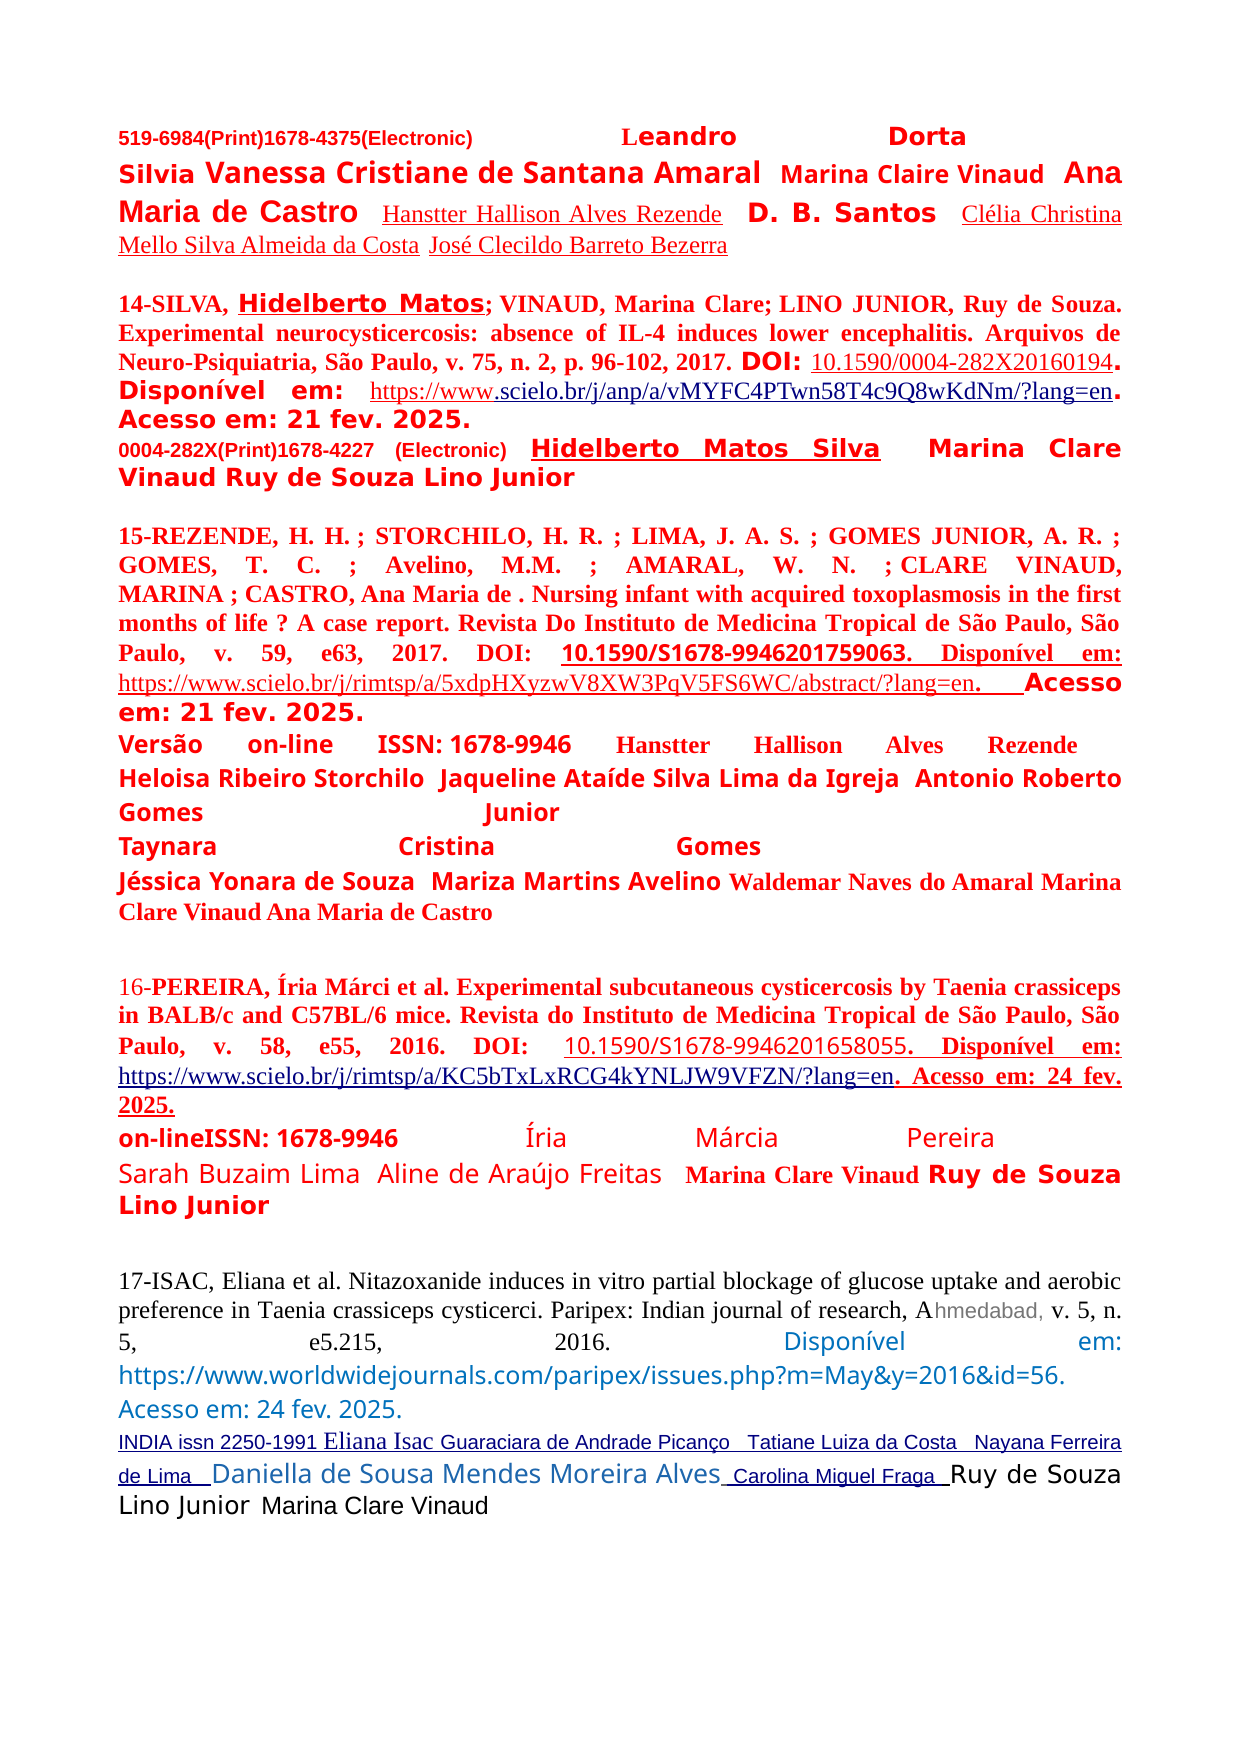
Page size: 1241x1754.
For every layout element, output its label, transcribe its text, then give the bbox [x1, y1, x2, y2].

text on-lineISSN: 1678-9946 Íria Márcia Pereira Sarah Buzaim Lima Aline de Araújo Freitas Marina Clare Vinaud Ruy de Souza Lino Junior [118, 1119, 1122, 1220]
text INDIA issn 2250-1991 Eliana Isac Guaraciara de Andrade Picanço Tatiane Luiza da Costa Nayana Ferreira [118, 1426, 1122, 1451]
text Versão on-line ISSN: 1678-9946 Hanstter Hallison Alves Rezende Heloisa Ribeiro Storchilo Jaqueline Ataíde Silva Lima da Igreja Antonio Roberto Gomes Junior Taynara Cristina Gomes Jéssica Yonara de Souza Mariza Martins Avelino Waldemar Naves do Amaral Marina Clare Vinaud Ana Maria de Castro [118, 727, 1122, 926]
text de Lima Daniella de Sousa Mendes Moreira Alves Carolina Miguel Fraga Ruy de Souza Lino Junior Marina Clare Vinaud [118, 1452, 1122, 1520]
text 519-6984(Print)1678-4375(Electronic) Leandro Dorta Silvia Vanessa Cristiane de Santana Amaral Marina Claire Vinaud Ana Maria de Castro Hanstter Hallison Alves Rezende D. B. Santos Clélia Christina Mello Silva Almeida da Costa José Clecildo Barreto Bezerra [118, 118, 1122, 259]
text 15-REZENDE, H. H. ; STORCHILO, H. R. ; LIMA, J. A. S. ; GOMES JUNIOR, A. R. ; GOMES, T. C. ; Avelino, M.M. ; AMARAL, W. N. ; CLARE VINAUD, MARINA ; CASTRO, Ana Maria de . Nursing infant with acquired toxoplasmosis in the first months of life ? A case report. Revista Do Instituto de Medicina Tropical de São Paulo, São Paulo, v. 59, e63, 2017. DOI: 10.1590/S1678-9946201759063. Disponível em: https://www.scielo.br/j/rimtsp/a/5xdpHXyzwV8XW3PqV5FS6WC/abstract/?lang=en. Acesso em: 21 fev. 2025. [118, 521, 1122, 727]
text 14-SILVA, Hidelberto Matos; VINAUD, Marina Clare; LINO JUNIOR, Ruy de Souza. Experimental neurocysticercosis: absence of IL-4 induces lower encephalitis. Arquivos de Neuro-Psiquiatria, São Paulo, v. 75, n. 2, p. 96-102, 2017. DOI: 10.1590/0004-282X20160194. Disponível em: https://www.scielo.br/j/anp/a/vMYFC4PTwn58T4c9Q8wKdNm/?lang=en. Acesso em: 21 fev. 2025. [118, 289, 1122, 434]
text 16-PEREIRA, Íria Márci et al. Experimental subcutaneous cysticercosis by Taenia crassiceps in BALB/c and C57BL/6 mice. Revista do Instituto de Medicina Tropical de São Paulo, São Paulo, v. 58, e55, 2016. DOI: 10.1590/S1678-9946201658055. Disponível em: https://www.scielo.br/j/rimtsp/a/KC5bTxLxRCG4kYNLJW9VFZN/?lang=en. Acesso em: 24 fev. [118, 972, 1122, 1086]
text 17-ISAC, Eliana et al. Nitazoxanide induces in vitro partial blockage of glucose uptake and aerobic preference in Taenia crassiceps cysticerci. Paripex: Indian journal of research, Ahmedabad, v. 5, n. 5, e5.215, 2016. Disponível em: https://www.worldwidejournals.com/paripex/issues.php?m=May&y=2016&id=56. Acesso em: 24 fev. 2025. [118, 1266, 1122, 1426]
text 0004-282X(Print)1678-4227 (Electronic) Hidelberto Matos Silva Marina Clare Vinaud Ruy de Souza Lino Junior [118, 434, 1122, 493]
text 2025. [118, 1088, 1122, 1119]
